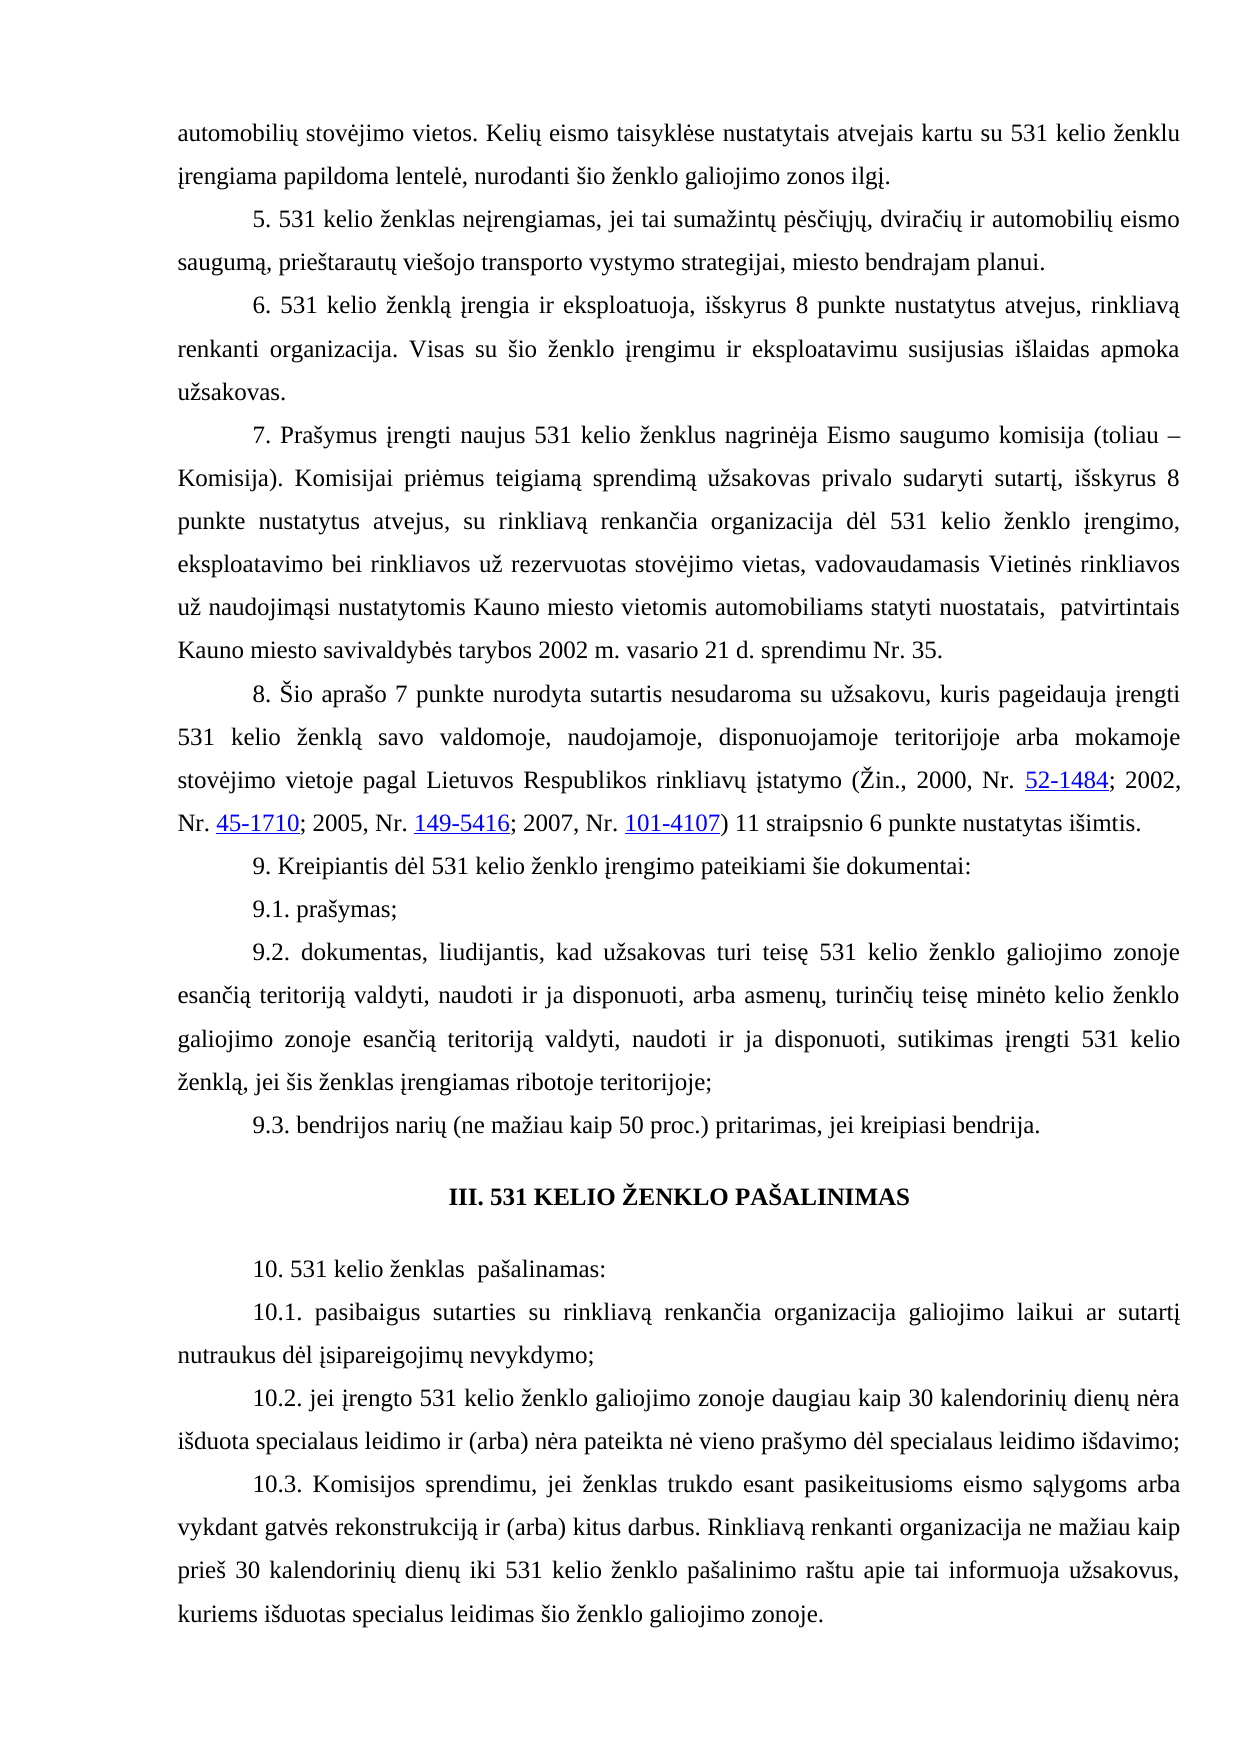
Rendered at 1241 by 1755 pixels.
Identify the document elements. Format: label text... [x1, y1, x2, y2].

text 6. 531 kelio ženklą įrengia ir eksploatuoja, išskyrus 8 punkte nustatytus atvejus, rinkliavą renkanti organizacija. Visas su šio ženklo įrengimu ir eksploatavimu susijusias išlaidas apmoka užsakovas. [177, 291, 1181, 406]
text 5. 531 kelio ženklas neįrengiamas, jei tai sumažintų pėsčiųjų, dviračių ir automobilių eismo saugumą, prieštarautų viešojo transporto vystymo strategijai, miesto bendrajam planui. [177, 204, 1181, 276]
text 10.1. pasibaigus sutarties su rinkliavą renkančia organizacija galiojimo laikui ar sutartį nutraukus dėl įsipareigojimų nevykdymo; [177, 1297, 1181, 1369]
text 10.3. Komisijos sprendimu, jei ženklas trukdo esant pasikeitusioms eismo sąlygoms arba vykdant gatvės rekonstrukciją ir (arba) kitus darbus. Rinkliavą renkanti organizacija ne mažiau kaip prieš 30 kalendorinių dienų iki 531 kelio ženklo pašalinimo raštu apie tai informuoja užsakovus, kuriems išduotas specialus leidimas šio ženklo galiojimo zonoje. [177, 1469, 1181, 1627]
text automobilių stovėjimo vietos. Kelių eismo taisyklėse nustatytais atvejais kartu su 531 kelio ženklu įrengiama papildoma lentelė, nurodanti šio ženklo galiojimo zonos ilgį. [177, 118, 1181, 190]
text 9.1. prašymas; [177, 894, 1181, 923]
text 10. 531 kelio ženklas pašalinamas: [177, 1254, 1181, 1282]
text III. 531 KELIO ŽENKLO PAŠALINIMAS [177, 1182, 1181, 1211]
text 7. Prašymus įrengti naujus 531 kelio ženklus nagrinėja Eismo saugumo komisija (toliau – Komisija). Komisijai priėmus teigiamą sprendimą užsakovas privalo sudaryti sutartį, išskyrus 8 punkte nustatytus atvejus, su rinkliavą renkančia organizacija dėl 531 kelio ženklo įrengimo, eksploatavimo bei rinkliavos už rezervuotas stovėjimo vietas, vadovaudamasis Vietinės rinkliavos už naudojimąsi nustatytomis Kauno miesto vietomis automobiliams statyti nuostatais, patvirtintais Kauno miesto savivaldybės tarybos 2002 m. vasario 21 d. sprendimu Nr. 35. [177, 420, 1181, 664]
text 8. Šio aprašo 7 punkte nurodyta sutartis nesudaroma su užsakovu, kuris pageidauja įrengti 531 kelio ženklą savo valdomoje, naudojamoje, disponuojamoje teritorijoje arba mokamoje stovėjimo vietoje pagal Lietuvos Respublikos rinkliavų įstatymo (Žin., 2000, Nr. 52-1484; 2002, Nr. 45-1710; 2005, Nr. 149-5416; 2007, Nr. 101-4107) 11 straipsnio 6 punkte nustatytas išimtis. [177, 679, 1181, 837]
text 9.2. dokumentas, liudijantis, kad užsakovas turi teisę 531 kelio ženklo galiojimo zonoje esančią teritoriją valdyti, naudoti ir ja disponuoti, arba asmenų, turinčių teisę minėto kelio ženklo galiojimo zonoje esančią teritoriją valdyti, naudoti ir ja disponuoti, sutikimas įrengti 531 kelio ženklą, jei šis ženklas įrengiamas ribotoje teritorijoje; [177, 937, 1181, 1096]
text 9.3. bendrijos narių (ne mažiau kaip 50 proc.) pritarimas, jei kreipiasi bendrija. [177, 1110, 1181, 1139]
text 10.2. jei įrengto 531 kelio ženklo galiojimo zonoje daugiau kaip 30 kalendorinių dienų nėra išduota specialaus leidimo ir (arba) nėra pateikta nė vieno prašymo dėl specialaus leidimo išdavimo; [177, 1383, 1181, 1455]
text 9. Kreipiantis dėl 531 kelio ženklo įrengimo pateikiami šie dokumentai: [177, 851, 1181, 880]
